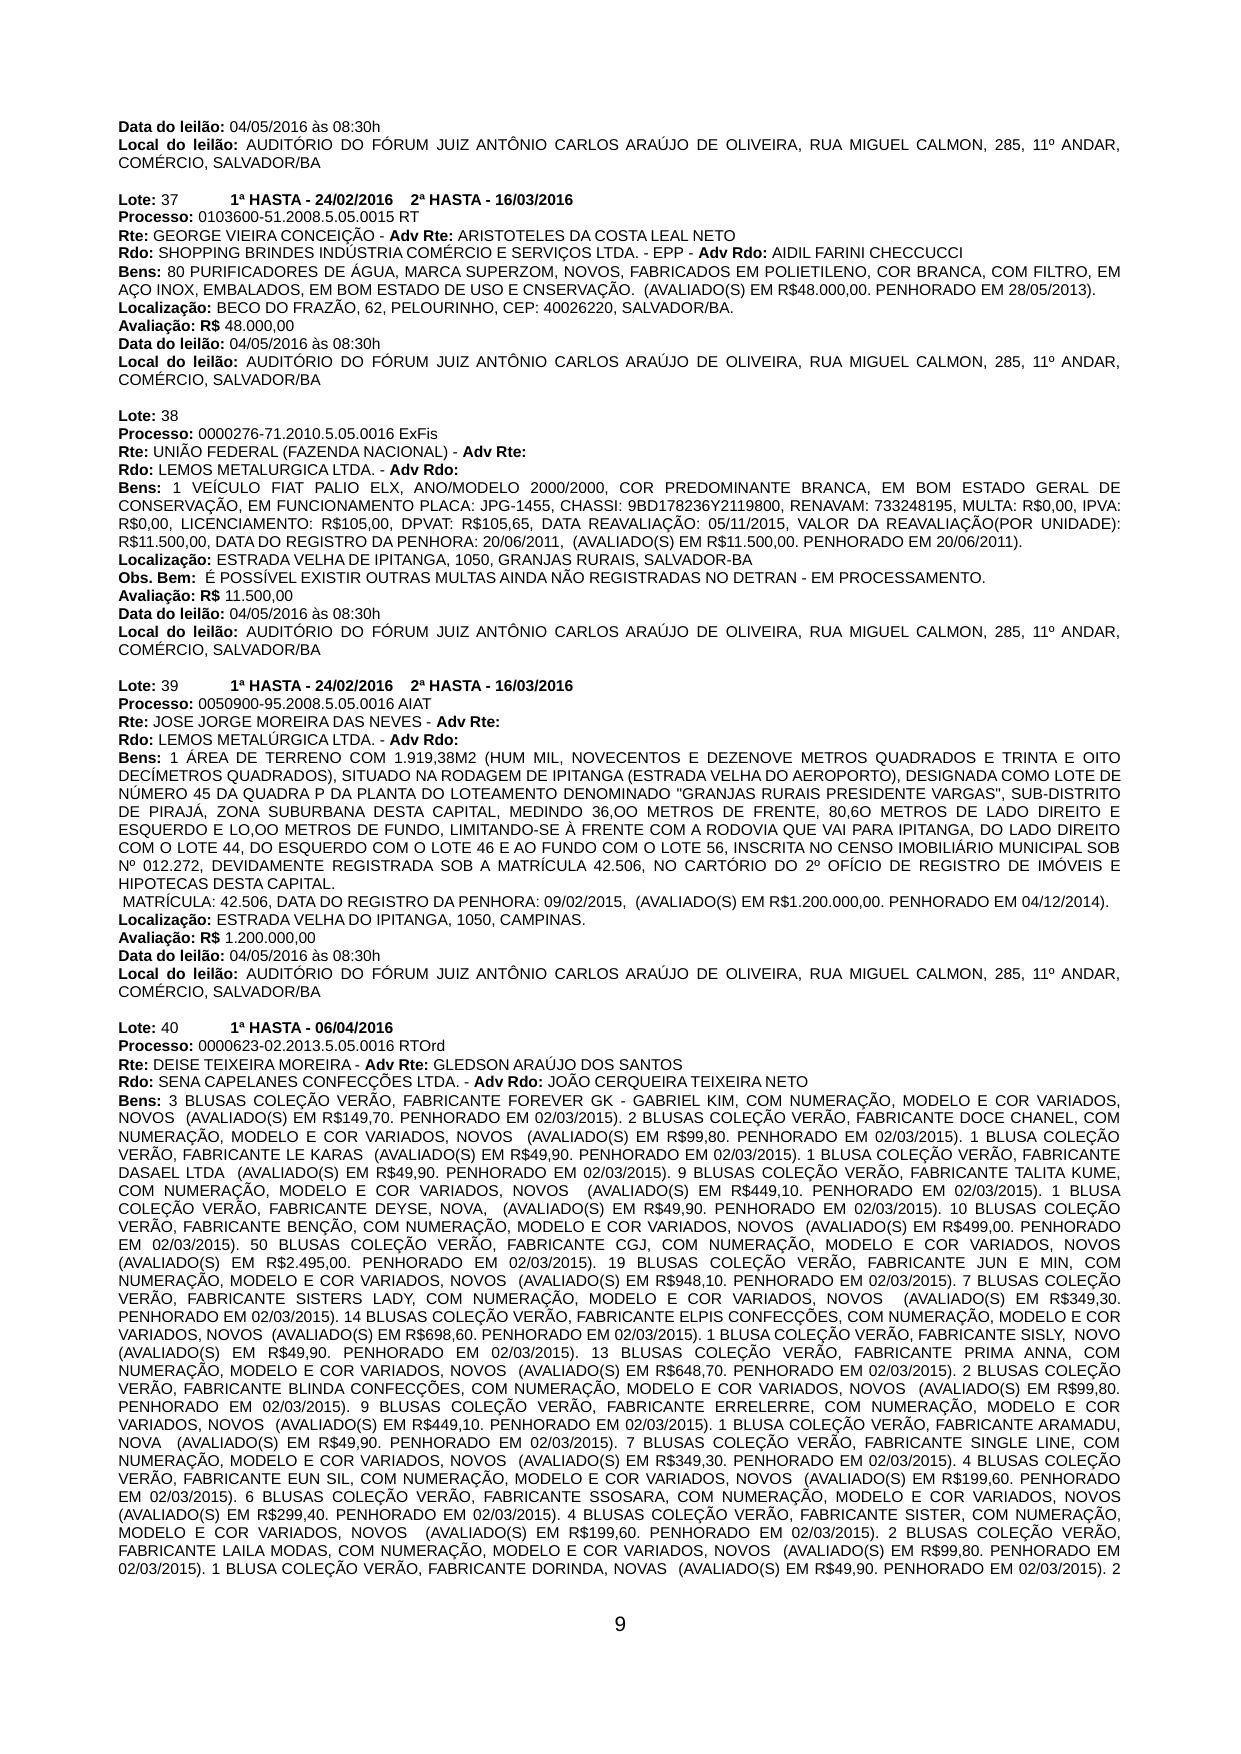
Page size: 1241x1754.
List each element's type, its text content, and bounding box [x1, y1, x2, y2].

text Local do leilão: AUDITÓRIO DO FÓRUM JUIZ ANTÔNIO CARLOS ARAÚJO DE OLIVEIRA, RUA MIGUEL CALMON, 285, 11º ANDAR, COMÉRCIO, SALVADOR/BA [118, 965, 1122, 1001]
text Obs. Bem: É POSSÍVEL EXISTIR OUTRAS MULTAS AINDA NÃO REGISTRADAS NO DETRAN - EM PROCESSAMENTO. [118, 569, 1122, 587]
text Localização: ESTRADA VELHA DO IPITANGA, 1050, CAMPINAS. [118, 911, 1122, 929]
text Bens: 1 ÁREA DE TERRENO COM 1.919,38M2 (HUM MIL, NOVECENTOS E DEZENOVE METROS QUADRADOS E TRINTA E OITO DECÍMETROS QUADRADOS), SITUADO NA RODAGEM DE IPITANGA (ESTRADA VELHA DO AEROPORTO), DESIGNADA COMO LOTE DE NÚMERO 45 DA QUADRA P DA PLANTA DO LOTEAMENTO DENOMINADO "GRANJAS RURAIS PRESIDENTE VARGAS", SUB-DISTRITO DE PIRAJÁ, ZONA SUBURBANA DESTA CAPITAL, MEDINDO 36,OO METROS DE FRENTE, 80,6O METROS DE LADO DIREITO E ESQUERDO E LO,OO METROS DE FUNDO, LIMITANDO-SE À FRENTE COM A RODOVIA QUE VAI PARA IPITANGA, DO LADO DIREITO COM O LOTE 44, DO ESQUERDO COM O LOTE 46 E AO FUNDO COM O LOTE 56, INSCRITA NO CENSO IMOBILIÁRIO MUNICIPAL SOB Nº 012.272, DEVIDAMENTE REGISTRADA SOB A MATRÍCULA 42.506, NO CARTÓRIO DO 2º OFÍCIO DE REGISTRO DE IMÓVEIS E HIPOTECAS DESTA CAPITAL. [118, 749, 1122, 893]
text Avaliação: R$ 48.000,00 [118, 316, 1122, 334]
text Local do leilão: AUDITÓRIO DO FÓRUM JUIZ ANTÔNIO CARLOS ARAÚJO DE OLIVEIRA, RUA MIGUEL CALMON, 285, 11º ANDAR, COMÉRCIO, SALVADOR/BA [118, 136, 1122, 172]
text Data do leilão: 04/05/2016 às 08:30h [118, 334, 1122, 352]
text Rte: DEISE TEIXEIRA MOREIRA - Adv Rte: GLEDSON ARAÚJO DOS SANTOS [118, 1055, 1122, 1073]
text MATRÍCULA: 42.506, DATA DO REGISTRO DA PENHORA: 09/02/2015, (AVALIADO(S) EM R$1.200.000,00. PENHORADO EM 04/12/2014). [118, 893, 1122, 911]
text Rdo: LEMOS METALURGICA LTDA. - Adv Rdo: [118, 461, 1122, 478]
text Avaliação: R$ 11.500,00 [118, 587, 1122, 605]
text Data do leilão: 04/05/2016 às 08:30h [118, 947, 1122, 965]
text Localização: BECO DO FRAZÃO, 62, PELOURINHO, CEP: 40026220, SALVADOR/BA. [118, 298, 1122, 316]
text Local do leilão: AUDITÓRIO DO FÓRUM JUIZ ANTÔNIO CARLOS ARAÚJO DE OLIVEIRA, RUA MIGUEL CALMON, 285, 11º ANDAR, COMÉRCIO, SALVADOR/BA [118, 352, 1122, 388]
text Lote: 37 1ª HASTA - 24/02/2016 2ª HASTA - 16/03/2016 [118, 190, 1122, 208]
text Data do leilão: 04/05/2016 às 08:30h [118, 118, 1122, 136]
text Rdo: LEMOS METALÚRGICA LTDA. - Adv Rdo: [118, 731, 1122, 749]
text Processo: 0103600-51.2008.5.05.0015 RT [118, 208, 1122, 226]
text Data do leilão: 04/05/2016 às 08:30h [118, 605, 1122, 623]
text Avaliação: R$ 1.200.000,00 [118, 929, 1122, 947]
text Bens: 3 BLUSAS COLEÇÃO VERÃO, FABRICANTE FOREVER GK - GABRIEL KIM, COM NUMERAÇÃO, MODELO E COR VARIADOS, NOVOS (AVALIADO(S) EM R$149,70. PENHORADO EM 02/03/2015). 2 BLUSAS COLEÇÃO VERÃO, FABRICANTE DOCE CHANEL, COM NUMERAÇÃO, MODELO E COR VARIADOS, NOVOS (AVALIADO(S) EM R$99,80. PENHORADO EM 02/03/2015). 1 BLUSA COLEÇÃO VERÃO, FABRICANTE LE KARAS (AVALIADO(S) EM R$49,90. PENHORADO EM 02/03/2015). 1 BLUSA COLEÇÃO VERÃO, FABRICANTE DASAEL LTDA (AVALIADO(S) EM R$49,90. PENHORADO EM 02/03/2015). 9 BLUSAS COLEÇÃO VERÃO, FABRICANTE TALITA KUME, COM NUMERAÇÃO, MODELO E COR VARIADOS, NOVOS (AVALIADO(S) EM R$449,10. PENHORADO EM 02/03/2015). 1 BLUSA COLEÇÃO VERÃO, FABRICANTE DEYSE, NOVA, (AVALIADO(S) EM R$49,90. PENHORADO EM 02/03/2015). 10 BLUSAS COLEÇÃO VERÃO, FABRICANTE BENÇÃO, COM NUMERAÇÃO, MODELO E COR VARIADOS, NOVOS (AVALIADO(S) EM R$499,00. PENHORADO EM 02/03/2015). 50 BLUSAS COLEÇÃO VERÃO, FABRICANTE CGJ, COM NUMERAÇÃO, MODELO E COR VARIADOS, NOVOS (AVALIADO(S) EM R$2.495,00. PENHORADO EM 02/03/2015). 19 BLUSAS COLEÇÃO VERÃO, FABRICANTE JUN E MIN, COM NUMERAÇÃO, MODELO E COR VARIADOS, NOVOS (AVALIADO(S) EM R$948,10. PENHORADO EM 02/03/2015). 7 BLUSAS COLEÇÃO VERÃO, FABRICANTE SISTERS LADY, COM NUMERAÇÃO, MODELO E COR VARIADOS, NOVOS (AVALIADO(S) EM R$349,30. PENHORADO EM 02/03/2015). 14 BLUSAS COLEÇÃO VERÃO, FABRICANTE ELPIS CONFECÇÕES, COM NUMERAÇÃO, MODELO E COR VARIADOS, NOVOS (AVALIADO(S) EM R$698,60. PENHORADO EM 02/03/2015). 1 BLUSA COLEÇÃO VERÃO, FABRICANTE SISLY, NOVO (AVALIADO(S) EM R$49,90. PENHORADO EM 02/03/2015). 13 BLUSAS COLEÇÃO VERÃO, FABRICANTE PRIMA ANNA, COM NUMERAÇÃO, MODELO E COR VARIADOS, NOVOS (AVALIADO(S) EM R$648,70. PENHORADO EM 02/03/2015). 2 BLUSAS COLEÇÃO VERÃO, FABRICANTE BLINDA CONFECÇÕES, COM NUMERAÇÃO, MODELO E COR VARIADOS, NOVOS (AVALIADO(S) EM R$99,80. PENHORADO EM 02/03/2015). 9 BLUSAS COLEÇÃO VERÃO, FABRICANTE ERRELERRE, COM NUMERAÇÃO, MODELO E COR VARIADOS, NOVOS (AVALIADO(S) EM R$449,10. PENHORADO EM 02/03/2015). 1 BLUSA COLEÇÃO VERÃO, FABRICANTE ARAMADU, NOVA (AVALIADO(S) EM R$49,90. PENHORADO EM 02/03/2015). 7 BLUSAS COLEÇÃO VERÃO, FABRICANTE SINGLE LINE, COM NUMERAÇÃO, MODELO E COR VARIADOS, NOVOS (AVALIADO(S) EM R$349,30. PENHORADO EM 02/03/2015). 4 BLUSAS COLEÇÃO VERÃO, FABRICANTE EUN SIL, COM NUMERAÇÃO, MODELO E COR VARIADOS, NOVOS (AVALIADO(S) EM R$199,60. PENHORADO EM 02/03/2015). 6 BLUSAS COLEÇÃO VERÃO, FABRICANTE SSOSARA, COM NUMERAÇÃO, MODELO E COR VARIADOS, NOVOS (AVALIADO(S) EM R$299,40. PENHORADO EM 02/03/2015). 4 BLUSAS COLEÇÃO VERÃO, FABRICANTE SISTER, COM NUMERAÇÃO, MODELO E COR VARIADOS, NOVOS (AVALIADO(S) EM R$199,60. PENHORADO EM 02/03/2015). 2 BLUSAS COLEÇÃO VERÃO, FABRICANTE LAILA MODAS, COM NUMERAÇÃO, MODELO E COR VARIADOS, NOVOS (AVALIADO(S) EM R$99,80. PENHORADO EM 02/03/2015). 1 BLUSA COLEÇÃO VERÃO, FABRICANTE DORINDA, NOVAS (AVALIADO(S) EM R$49,90. PENHORADO EM 02/03/2015). 2 [118, 1091, 1122, 1578]
text Lote: 38 [118, 406, 1122, 424]
text Bens: 1 VEÍCULO FIAT PALIO ELX, ANO/MODELO 2000/2000, COR PREDOMINANTE BRANCA, EM BOM ESTADO GERAL DE CONSERVAÇÃO, EM FUNCIONAMENTO PLACA: JPG-1455, CHASSI: 9BD178236Y2119800, RENAVAM: 733248195, MULTA: R$0,00, IPVA: R$0,00, LICENCIAMENTO: R$105,00, DPVAT: R$105,65, DATA REAVALIAÇÃO: 05/11/2015, VALOR DA REAVALIAÇÃO(POR UNIDADE): R$11.500,00, DATA DO REGISTRO DA PENHORA: 20/06/2011, (AVALIADO(S) EM R$11.500,00. PENHORADO EM 20/06/2011). [118, 478, 1122, 551]
text Rdo: SHOPPING BRINDES INDÚSTRIA COMÉRCIO E SERVIÇOS LTDA. - EPP - Adv Rdo: AIDIL FARINI CHECCUCCI [118, 244, 1122, 262]
text Bens: 80 PURIFICADORES DE ÁGUA, MARCA SUPERZOM, NOVOS, FABRICADOS EM POLIETILENO, COR BRANCA, COM FILTRO, EM AÇO INOX, EMBALADOS, EM BOM ESTADO DE USO E CNSERVAÇÃO. (AVALIADO(S) EM R$48.000,00. PENHORADO EM 28/05/2013). [118, 262, 1122, 298]
text Rdo: SENA CAPELANES CONFECÇÕES LTDA. - Adv Rdo: JOÃO CERQUEIRA TEIXEIRA NETO [118, 1073, 1122, 1091]
text Rte: GEORGE VIEIRA CONCEIÇÃO - Adv Rte: ARISTOTELES DA COSTA LEAL NETO [118, 226, 1122, 244]
text Processo: 0000623-02.2013.5.05.0016 RTOrd [118, 1037, 1122, 1055]
text Lote: 39 1ª HASTA - 24/02/2016 2ª HASTA - 16/03/2016 [118, 677, 1122, 695]
text Processo: 0050900-95.2008.5.05.0016 AIAT [118, 695, 1122, 713]
text Localização: ESTRADA VELHA DE IPITANGA, 1050, GRANJAS RURAIS, SALVADOR-BA [118, 551, 1122, 569]
text Rte: UNIÃO FEDERAL (FAZENDA NACIONAL) - Adv Rte: [118, 442, 1122, 461]
text Rte: JOSE JORGE MOREIRA DAS NEVES - Adv Rte: [118, 713, 1122, 731]
text Local do leilão: AUDITÓRIO DO FÓRUM JUIZ ANTÔNIO CARLOS ARAÚJO DE OLIVEIRA, RUA MIGUEL CALMON, 285, 11º ANDAR, COMÉRCIO, SALVADOR/BA [118, 623, 1122, 659]
text Processo: 0000276-71.2010.5.05.0016 ExFis [118, 424, 1122, 442]
text Lote: 40 1ª HASTA - 06/04/2016 [118, 1019, 1122, 1037]
